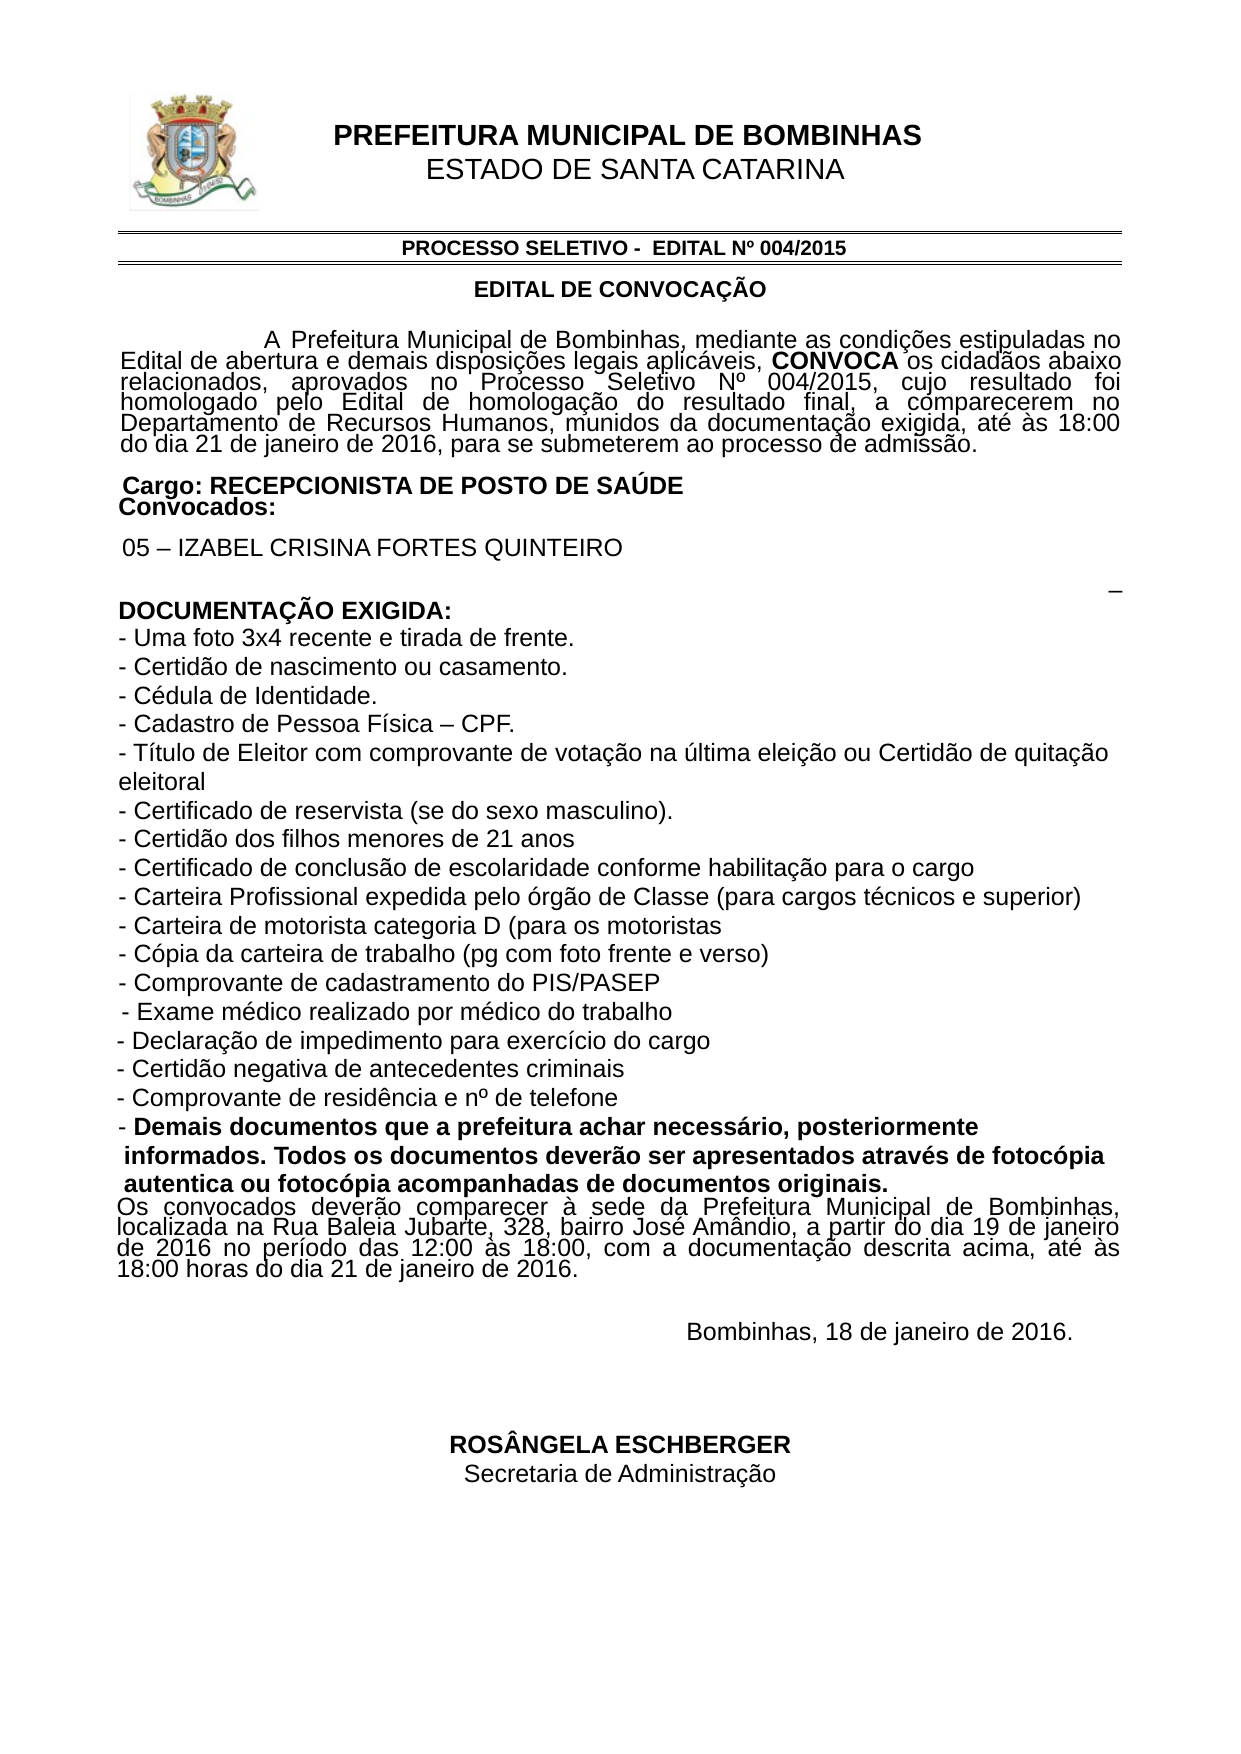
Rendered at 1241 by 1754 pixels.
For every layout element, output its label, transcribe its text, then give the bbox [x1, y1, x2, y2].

text - Certificado de conclusão de escolaridade conforme habilitação para o cargo [118, 853, 1122, 882]
text - Certidão dos filhos menores de 21 anos [118, 824, 1122, 853]
text Convocados: [118, 498, 1122, 519]
text 05 – IZABEL CRISINA FORTES QUINTEIRO [122, 540, 496, 561]
text PROCESSO SELETIVO - EDITAL Nº 004/2015 [118, 234, 1122, 261]
text - Carteira Profissional expedida pelo órgão de Classe (para cargos técnicos e superior) [118, 882, 1122, 911]
text - Exame médico realizado por médico do trabalho [121, 997, 1122, 1026]
text Cargo: RECEPCIONISTA DE POSTO DE SAÚDE [0, 477, 1122, 498]
text PREFEITURA MUNICIPAL DE BOMBINHAS [261, 118, 1122, 152]
picture [129, 92, 259, 211]
text eleitoral [118, 767, 1122, 796]
text - Carteira de motorista categoria D (para os motoristas [118, 911, 1122, 939]
text - Título de Eleitor com comprovante de votação na última eleição ou Certidão de quitação [118, 738, 1122, 767]
text EDITAL DE CONVOCAÇÃO [118, 276, 1122, 303]
text ESTADO DE SANTA CATARINA [261, 152, 1122, 185]
text Secretaria de Administração [118, 1459, 1122, 1488]
text A Prefeitura Municipal de Bombinhas, mediante as condições estipuladas no Edital de abertura e demais disposições legais aplicáveis, CONVOCA os cidadãos abaixo relacionados, aprovados no Processo Seletivo Nº 004/2015, cujo resultado foi homologado pelo Edital de homologação do resultado final, a comparecerem no Departamento de Recursos Humanos, munidos da documentação exigida, até às 18:00 do dia 21 de janeiro de 2016, para se submeterem ao processo de admissão. [0, 332, 1122, 457]
text - Cadastro de Pessoa Física – CPF. [118, 709, 1122, 738]
text - Certidão negativa de antecedentes criminais [116, 1054, 1122, 1083]
text - Comprovante de cadastramento do PIS/PASEP [118, 968, 1122, 997]
text - Uma foto 3x4 recente e tirada de frente. [118, 623, 1122, 652]
text ROSÂNGELA ESCHBERGER [118, 1430, 1122, 1459]
text - Cópia da carteira de trabalho (pg com foto frente e verso) [118, 939, 1122, 968]
text - Certificado de reservista (se do sexo masculino). [118, 796, 1122, 824]
text 05 – IZABEL CRISINA FORTES QUINTEIRO [495, 540, 1122, 561]
text - Certidão de nascimento ou casamento. [118, 652, 1122, 681]
text - Cédula de Identidade. [118, 681, 1122, 709]
text - Demais documentos que a prefeitura achar necessário, posteriormente informados. Todos os documentos deverão ser apresentados através de fotocópia autentica ou fotocópia acompanhadas de documentos originais. [35, 1112, 1122, 1198]
text - Comprovante de residência e nº de telefone [116, 1083, 1122, 1112]
text Bombinhas, 18 de janeiro de 2016. [27, 1323, 1122, 1344]
text - Declaração de impedimento para exercício do cargo [116, 1026, 1122, 1054]
text Os convocados deverão comparecer à sede da Prefeitura Municipal de Bombinhas, localizada na Rua Baleia Jubarte, 328, bairro José Amândio, a partir do dia 19 de janeiro de 2016 no período das 12:00 às 18:00, com a documentação descrita acima, até às 18:00 horas do dia 21 de janeiro de 2016. [27, 1198, 1122, 1282]
text – DOCUMENTAÇÃO EXIGIDA: [118, 582, 1122, 623]
